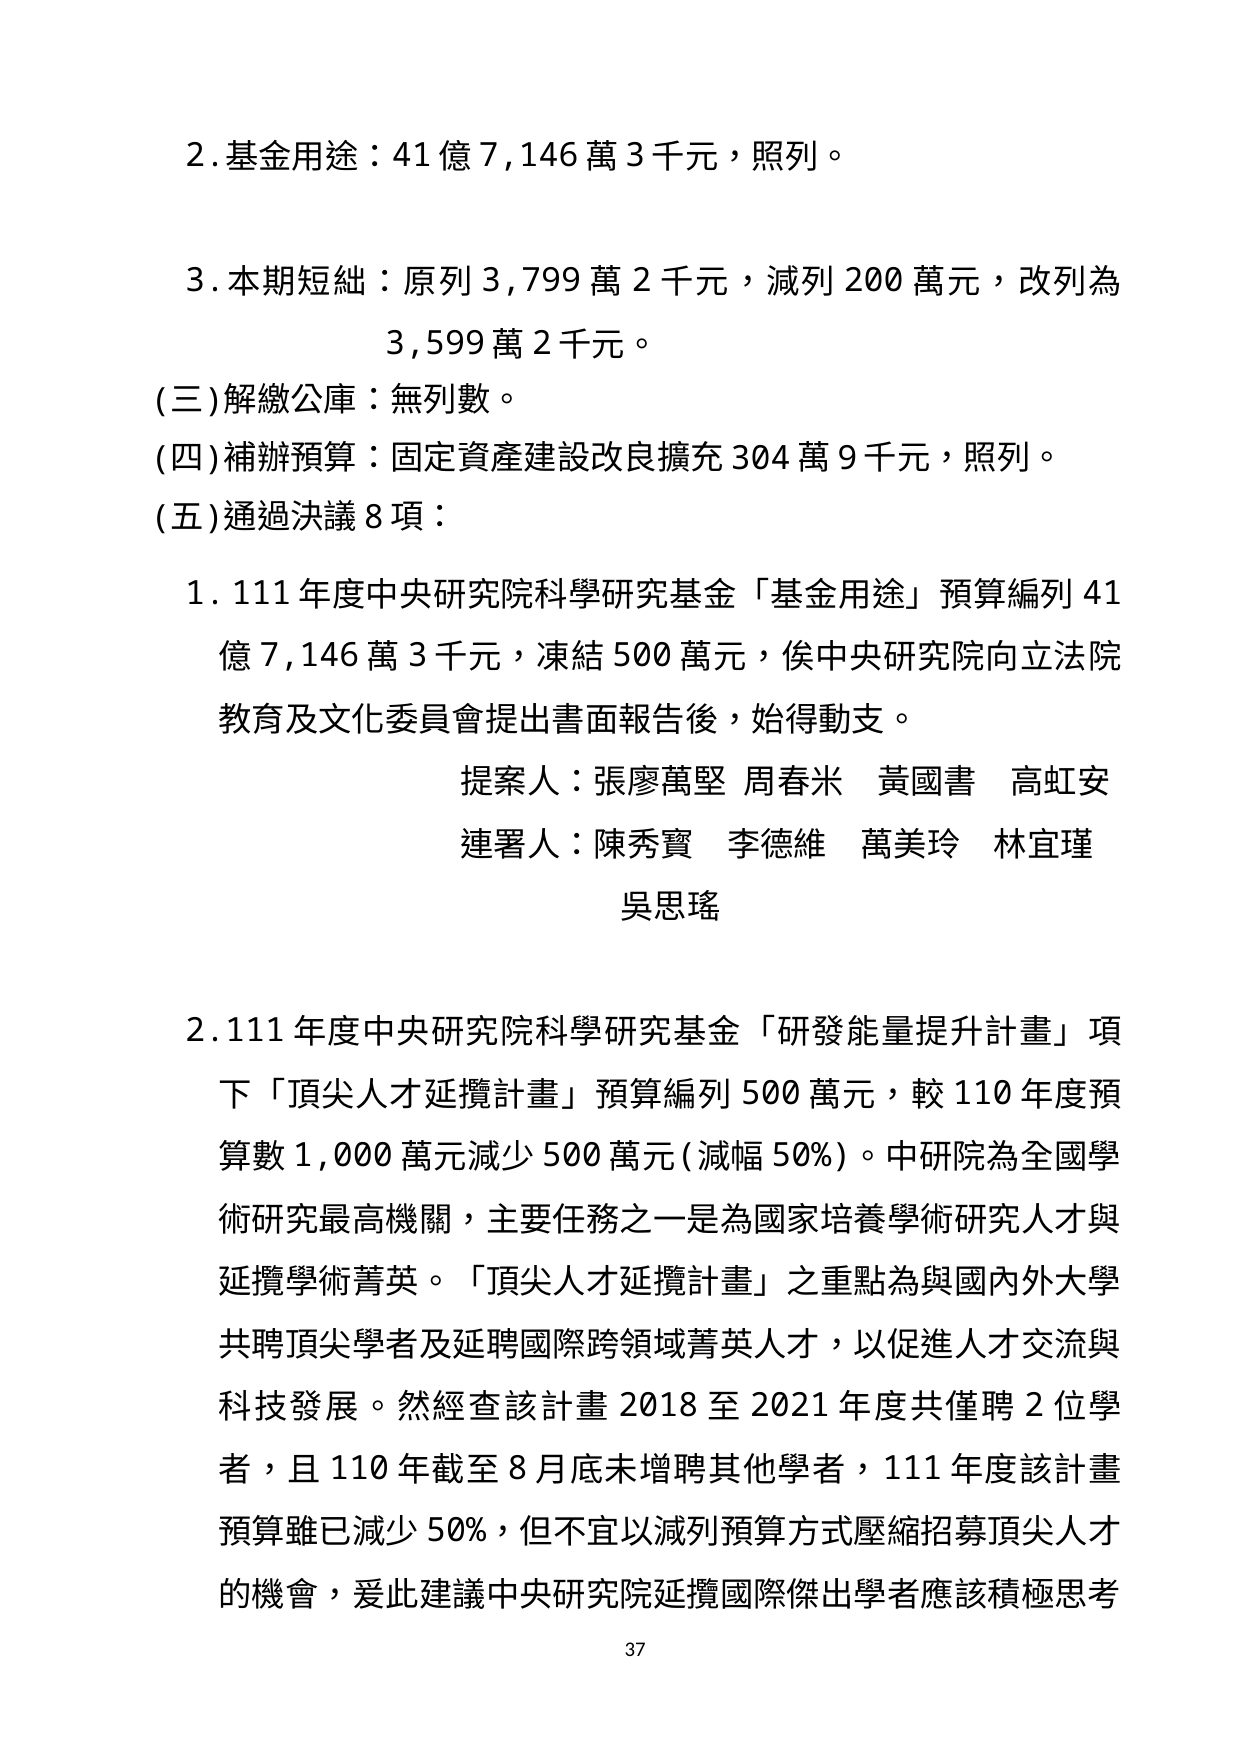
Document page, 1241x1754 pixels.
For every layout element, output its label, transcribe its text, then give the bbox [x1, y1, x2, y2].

text (三)解繳公庫：無列數。 [150, 375, 1122, 421]
text (四)補辦預算：固定資產建設改良擴充304萬9千元，照列。 [150, 433, 1122, 479]
text 2.111年度中央研究院科學研究基金「研發能量提升計畫」項下「頂尖人才延攬計畫」預算編列500萬元，較110年度預算數1,000萬元減少500萬元(減幅50%)。中研院為全國學術研究最高機關，主要任務之一是為國家培養學術研究人才與延攬學術菁英。「頂尖人才延攬計畫」之重點為與國內外大學共聘頂尖學者及延聘國際跨領域菁英人才，以促進人才交流與科技發展。然經查該計畫2018至2021年度共僅聘2位學者，且110年截至8月底未增聘其他學者，111年度該計畫預算雖已減少50%，但不宜以減列預算方式壓縮招募頂尖人才的機會，爰此建議中央研究院延攬國際傑出學者應該積極思考 [185, 987, 1122, 1612]
text 連署人：陳秀寳 李德維 萬美玲 林宜瑾 [460, 800, 1122, 862]
text 吳思瑤 [460, 862, 1122, 925]
text 2.基金用途：41億7,146萬3千元，照列。 [185, 112, 1122, 175]
text 3.本期短絀：原列3,799萬2千元，減列200萬元，改列為3,599萬2千元。 [185, 237, 1122, 362]
text 提案人：張廖萬堅 周春米 黃國書 高虹安 [460, 737, 1122, 800]
text 1. 111年度中央研究院科學研究基金「基金用途」預算編列41億7,146萬3千元，凍結500萬元，俟中央研究院向立法院教育及文化委員會提出書面報告後，始得動支。 [185, 550, 1122, 737]
text (五)通過決議8項： [150, 491, 1122, 537]
